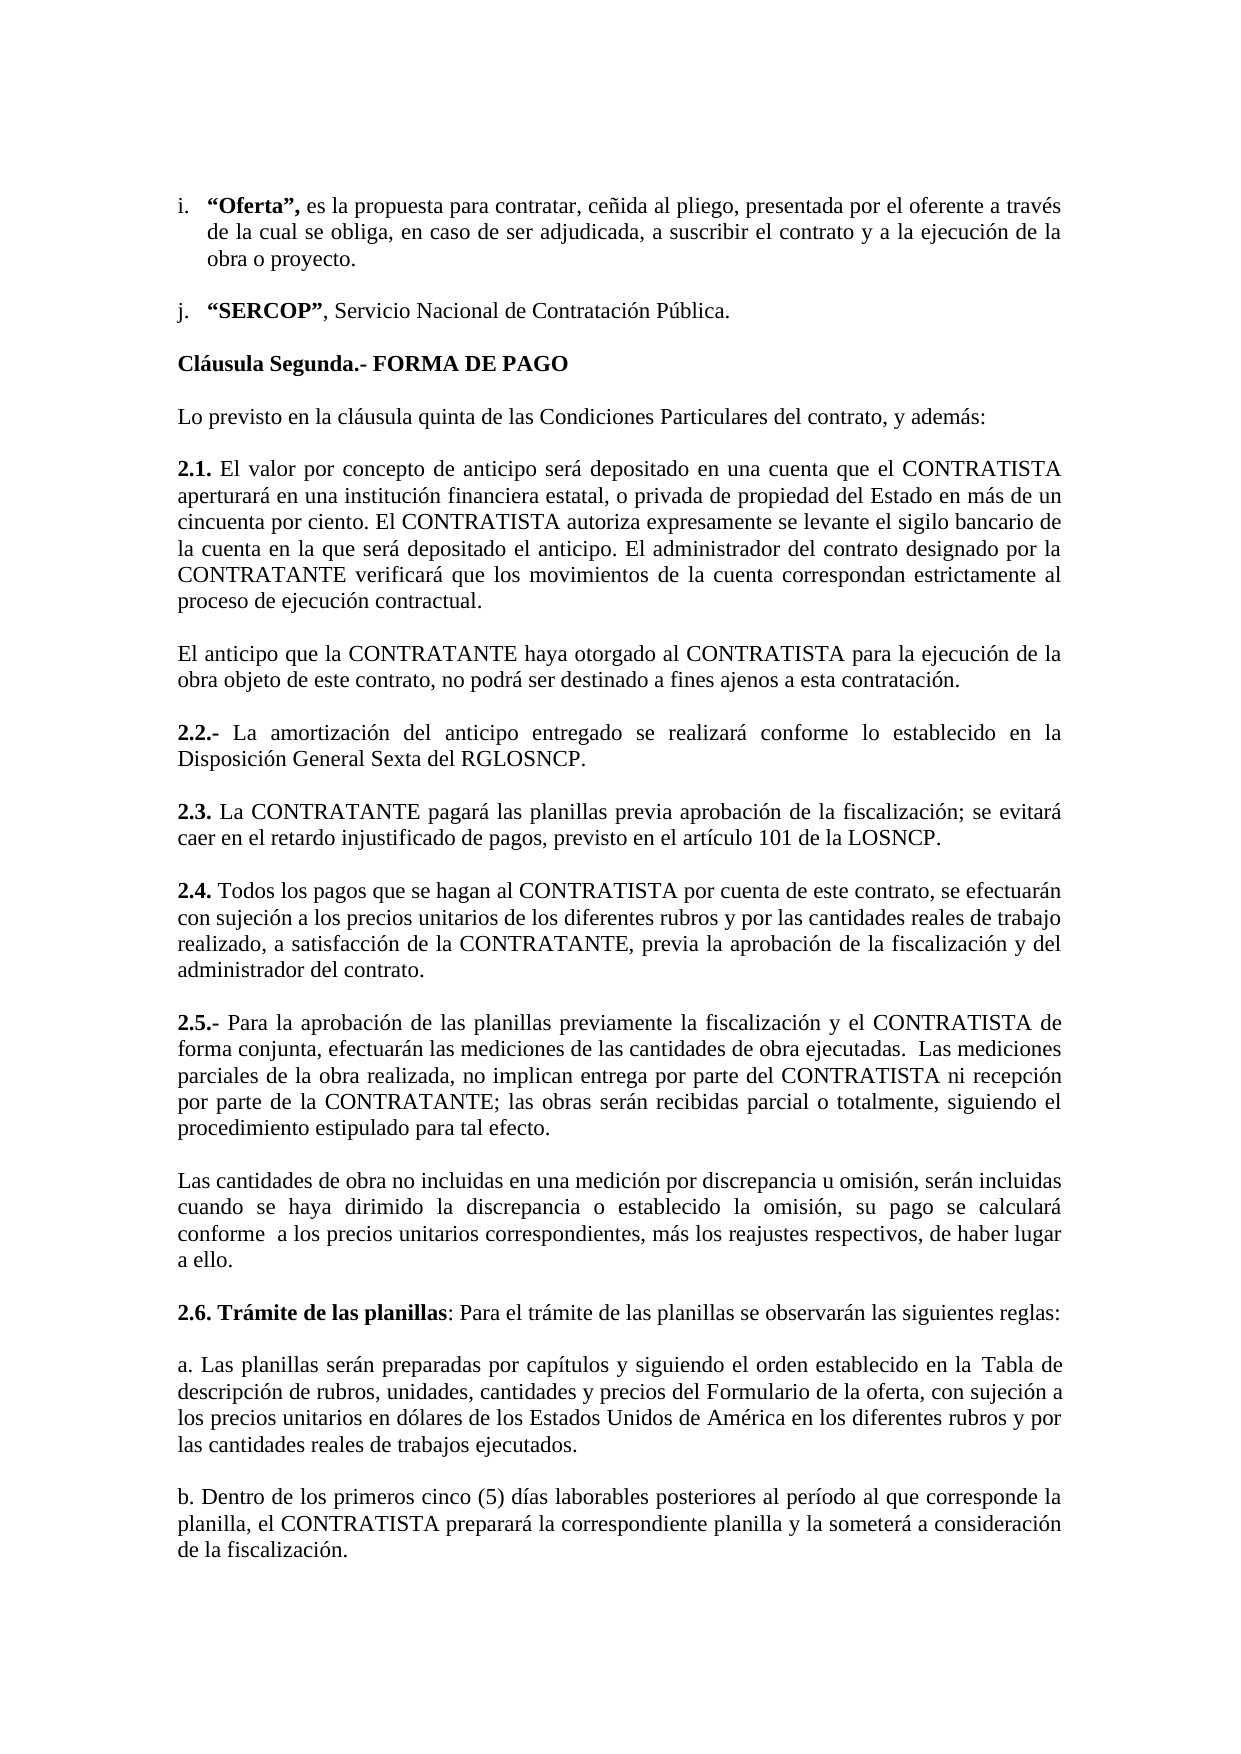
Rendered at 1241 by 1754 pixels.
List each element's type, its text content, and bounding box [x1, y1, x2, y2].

text 2.2.- La amortización del anticipo entregado se realizará conforme lo establecido en la Disposición General Sexta del RGLOSNCP. [177, 719, 1063, 772]
text j. “SERCOP”, Servicio Nacional de Contratación Pública. [177, 297, 1063, 324]
text 2.6. Trámite de las planillas: Para el trámite de las planillas se observarán las siguientes reglas: [177, 1299, 1063, 1325]
text Las cantidades de obra no incluidas en una medición por discrepancia u omisión, serán incluidas cuando se haya dirimido la discrepancia o establecido la omisión, su pago se calculará conforme a los precios unitarios correspondientes, más los reajustes respectivos, de haber lugar a ello. [177, 1167, 1063, 1272]
text 2.3. La CONTRATANTE pagará las planillas previa aprobación de la fiscalización; se evitará caer en el retardo injustificado de pagos, previsto en el artículo 101 de la LOSNCP. [177, 798, 1063, 851]
text 2.5.- Para la aprobación de las planillas previamente la fiscalización y el CONTRATISTA de forma conjunta, efectuarán las mediciones de las cantidades de obra ejecutadas. Las mediciones parciales de la obra realizada, no implican entrega por parte del CONTRATISTA ni recepción por parte de la CONTRATANTE; las obras serán recibidas parcial o totalmente, siguiendo el procedimiento estipulado para tal efecto. [177, 1009, 1063, 1141]
text a. Las planillas serán preparadas por capítulos y siguiendo el orden establecido en la Tabla de descripción de rubros, unidades, cantidades y precios del Formulario de la oferta, con sujeción a los precios unitarios en dólares de los Estados Unidos de América en los diferentes rubros y por las cantidades reales de trabajos ejecutados. [177, 1352, 1063, 1457]
text Cláusula Segunda.- FORMA DE PAGO [177, 350, 1063, 376]
text b. Dentro de los primeros cinco (5) días laborables posteriores al período al que corresponde la planilla, el CONTRATISTA preparará la correspondiente planilla y la someterá a consideración de la fiscalización. [177, 1483, 1063, 1562]
text 2.1. El valor por concepto de anticipo será depositado en una cuenta que el CONTRATISTA aperturará en una institución financiera estatal, o privada de propiedad del Estado en más de un cincuenta por ciento. El CONTRATISTA autoriza expresamente se levante el sigilo bancario de la cuenta en la que será depositado el anticipo. El administrador del contrato designado por la CONTRATANTE verificará que los movimientos de la cuenta correspondan estrictamente al proceso de ejecución contractual. [177, 456, 1063, 614]
text 2.4. Todos los pagos que se hagan al CONTRATISTA por cuenta de este contrato, se efectuarán con sujeción a los precios unitarios de los diferentes rubros y por las cantidades reales de trabajo realizado, a satisfacción de la CONTRATANTE, previa la aprobación de la fiscalización y del administrador del contrato. [177, 877, 1063, 983]
text i. “Oferta”, es la propuesta para contratar, ceñida al pliego, presentada por el oferente a través de la cual se obliga, en caso de ser adjudicada, a suscribir el contrato y a la ejecución de la obra o proyecto. [177, 192, 1063, 271]
text El anticipo que la CONTRATANTE haya otorgado al CONTRATISTA para la ejecución de la obra objeto de este contrato, no podrá ser destinado a fines ajenos a esta contratación. [177, 640, 1063, 693]
text Lo previsto en la cláusula quinta de las Condiciones Particulares del contrato, y además: [177, 403, 1063, 429]
